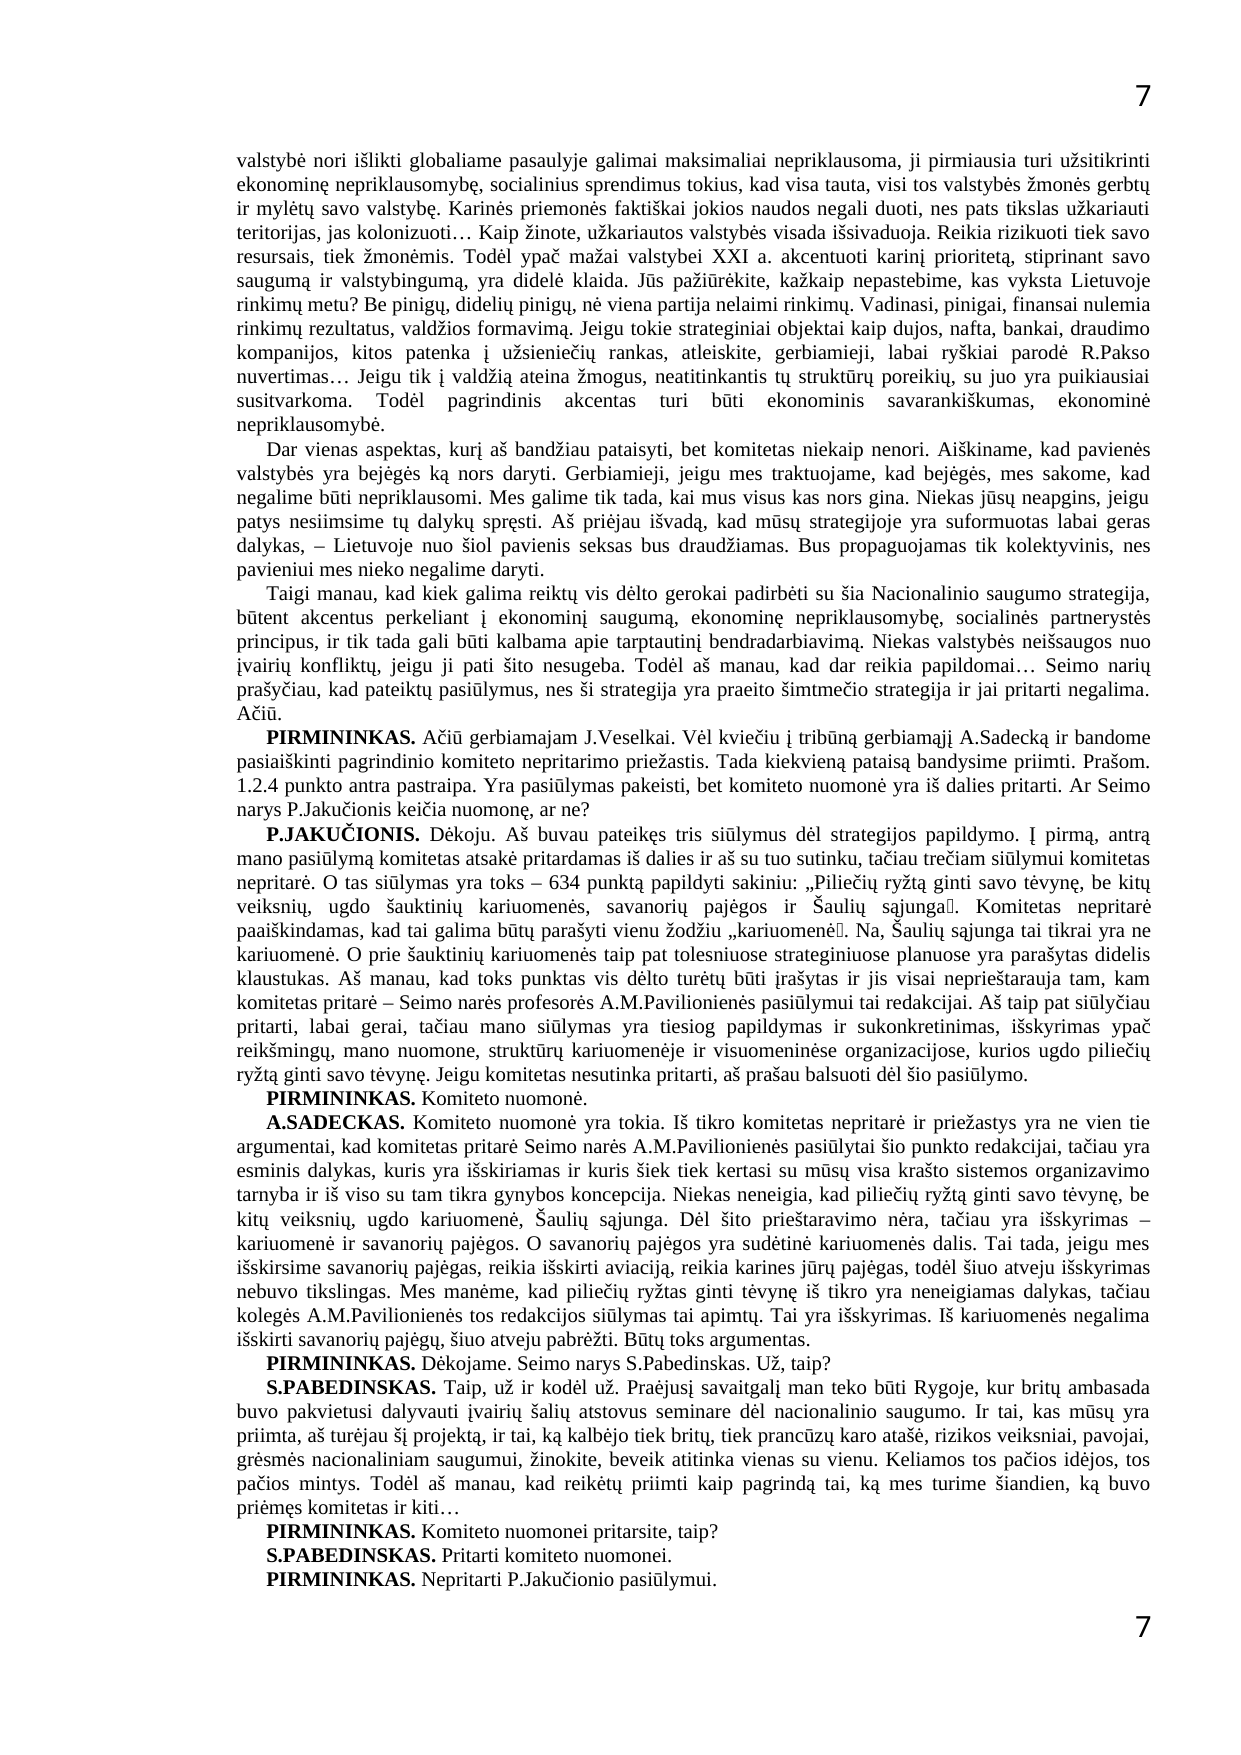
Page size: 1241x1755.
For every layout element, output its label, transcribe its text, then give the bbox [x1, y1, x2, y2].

text PIRMININKAS. Dėkojame. Seimo narys S.Pabedinskas. Už, taip? [236, 1351, 1152, 1375]
text PIRMININKAS. Komiteto nuomonė. [236, 1086, 1152, 1110]
text S.PABEDINSKAS. Taip, už ir kodėl už. Praėjusį savaitgalį man teko būti Rygoje, kur britų ambasada buvo pakvietusi dalyvauti įvairių šalių atstovus seminare dėl nacionalinio saugumo. Ir tai, kas mūsų yra priimta, aš turėjau šį projektą, ir tai, ką kalbėjo tiek britų, tiek prancūzų karo atašė, rizikos veiksniai, pavojai, grėsmės nacionaliniam saugumui, žinokite, beveik atitinka vienas su vienu. Keliamos tos pačios idėjos, tos pačios mintys. Todėl aš manau, kad reikėtų priimti kaip pagrindą tai, ką mes turime šiandien, ką buvo priėmęs komitetas ir kiti… [236, 1375, 1152, 1519]
text Dar vienas aspektas, kurį aš bandžiau pataisyti, bet komitetas niekaip nenori. Aiškiname, kad pavienės valstybės yra bejėgės ką nors daryti. Gerbiamieji, jeigu mes traktuojame, kad bejėgės, mes sakome, kad negalime būti nepriklausomi. Mes galime tik tada, kai mus visus kas nors gina. Niekas jūsų neapgins, jeigu patys nesiimsime tų dalykų spręsti. Aš priėjau išvadą, kad mūsų strategijoje yra suformuotas labai geras dalykas, – Lietuvoje nuo šiol pavienis seksas bus draudžiamas. Bus propaguojamas tik kolektyvinis, nes pavieniui mes nieko negalime daryti. [236, 436, 1152, 581]
text valstybė nori išlikti globaliame pasaulyje galimai maksimaliai nepriklausoma, ji pirmiausia turi užsitikrinti ekonominę nepriklausomybę, socialinius sprendimus tokius, kad visa tauta, visi tos valstybės žmonės gerbtų ir mylėtų savo valstybę. Karinės priemonės faktiškai jokios naudos negali duoti, nes pats tikslas užkariauti teritorijas, jas kolonizuoti… Kaip žinote, užkariautos valstybės visada išsivaduoja. Reikia rizikuoti tiek savo resursais, tiek žmonėmis. Todėl ypač mažai valstybei XXI a. akcentuoti karinį prioritetą, stiprinant savo saugumą ir valstybingumą, yra didelė klaida. Jūs pažiūrėkite, kažkaip nepastebime, kas vyksta Lietuvoje rinkimų metu? Be pinigų, didelių pinigų, nė viena partija nelaimi rinkimų. Vadinasi, pinigai, finansai nulemia rinkimų rezultatus, valdžios formavimą. Jeigu tokie strateginiai objektai kaip dujos, nafta, bankai, draudimo kompanijos, kitos patenka į užsieniečių rankas, atleiskite, gerbiamieji, labai ryškiai parodė R.Pakso nuvertimas… Jeigu tik į valdžią ateina žmogus, neatitinkantis tų struktūrų poreikių, su juo yra puikiausiai susitvarkoma. Todėl pagrindinis akcentas turi būti ekonominis savarankiškumas, ekonominė nepriklausomybė. [236, 148, 1152, 436]
text P.JAKUČIONIS. Dėkoju. Aš buvau pateikęs tris siūlymus dėl strategijos papildymo. Į pirmą, antrą mano pasiūlymą komitetas atsakė pritardamas iš dalies ir aš su tuo sutinku, tačiau trečiam siūlymui komitetas nepritarė. O tas siūlymas yra toks – 634 punktą papildyti sakiniu: „Piliečių ryžtą ginti savo tėvynę, be kitų veiksnių, ugdo šauktinių kariuomenės, savanorių pajėgos ir Šaulių sąjunga. Komitetas nepritarė paaiškindamas, kad tai galima būtų parašyti vienu žodžiu „kariuomenė. Na, Šaulių sąjunga tai tikrai yra ne kariuomenė. O prie šauktinių kariuomenės taip pat tolesniuose strateginiuose planuose yra parašytas didelis klaustukas. Aš manau, kad toks punktas vis dėlto turėtų būti įrašytas ir jis visai neprieštarauja tam, kam komitetas pritarė – Seimo narės profesorės A.M.Pavilionienės pasiūlymui tai redakcijai. Aš taip pat siūlyčiau pritarti, labai gerai, tačiau mano siūlymas yra tiesiog papildymas ir sukonkretinimas, išskyrimas ypač reikšmingų, mano nuomone, struktūrų kariuomenėje ir visuomeninėse organizacijose, kurios ugdo piliečių ryžtą ginti savo tėvynę. Jeigu komitetas nesutinka pritarti, aš prašau balsuoti dėl šio pasiūlymo. [236, 821, 1152, 1086]
text Taigi manau, kad kiek galima reiktų vis dėlto gerokai padirbėti su šia Nacionalinio saugumo strategija, būtent akcentus perkeliant į ekonominį saugumą, ekonominę nepriklausomybę, socialinės partnerystės principus, ir tik tada gali būti kalbama apie tarptautinį bendradarbiavimą. Niekas valstybės neišsaugos nuo įvairių konfliktų, jeigu ji pati šito nesugeba. Todėl aš manau, kad dar reikia papildomai… Seimo narių prašyčiau, kad pateiktų pasiūlymus, nes ši strategija yra praeito šimtmečio strategija ir jai pritarti negalima. Ačiū. [236, 581, 1152, 725]
text PIRMININKAS. Ačiū gerbiamajam J.Veselkai. Vėl kviečiu į tribūną gerbiamąjį A.Sadecką ir bandome pasiaiškinti pagrindinio komiteto nepritarimo priežastis. Tada kiekvieną pataisą bandysime priimti. Prašom. 1.2.4 punkto antra pastraipa. Yra pasiūlymas pakeisti, bet komiteto nuomonė yra iš dalies pritarti. Ar Seimo narys P.Jakučionis keičia nuomonę, ar ne? [236, 725, 1152, 821]
text PIRMININKAS. Nepritarti P.Jakučionio pasiūlymui. [236, 1567, 1152, 1591]
text S.PABEDINSKAS. Pritarti komiteto nuomonei. [236, 1543, 1152, 1567]
text PIRMININKAS. Komiteto nuomonei pritarsite, taip? [236, 1519, 1152, 1543]
text A.SADECKAS. Komiteto nuomonė yra tokia. Iš tikro komitetas nepritarė ir priežastys yra ne vien tie argumentai, kad komitetas pritarė Seimo narės A.M.Pavilionienės pasiūlytai šio punkto redakcijai, tačiau yra esminis dalykas, kuris yra išskiriamas ir kuris šiek tiek kertasi su mūsų visa krašto sistemos organizavimo tarnyba ir iš viso su tam tikra gynybos koncepcija. Niekas neneigia, kad piliečių ryžtą ginti savo tėvynę, be kitų veiksnių, ugdo kariuomenė, Šaulių sąjunga. Dėl šito prieštaravimo nėra, tačiau yra išskyrimas – kariuomenė ir savanorių pajėgos. O savanorių pajėgos yra sudėtinė kariuomenės dalis. Tai tada, jeigu mes išskirsime savanorių pajėgas, reikia išskirti aviaciją, reikia karines jūrų pajėgas, todėl šiuo atveju išskyrimas nebuvo tikslingas. Mes manėme, kad piliečių ryžtas ginti tėvynę iš tikro yra neneigiamas dalykas, tačiau kolegės A.M.Pavilionienės tos redakcijos siūlymas tai apimtų. Tai yra išskyrimas. Iš kariuomenės negalima išskirti savanorių pajėgų, šiuo atveju pabrėžti. Būtų toks argumentas. [236, 1110, 1152, 1351]
